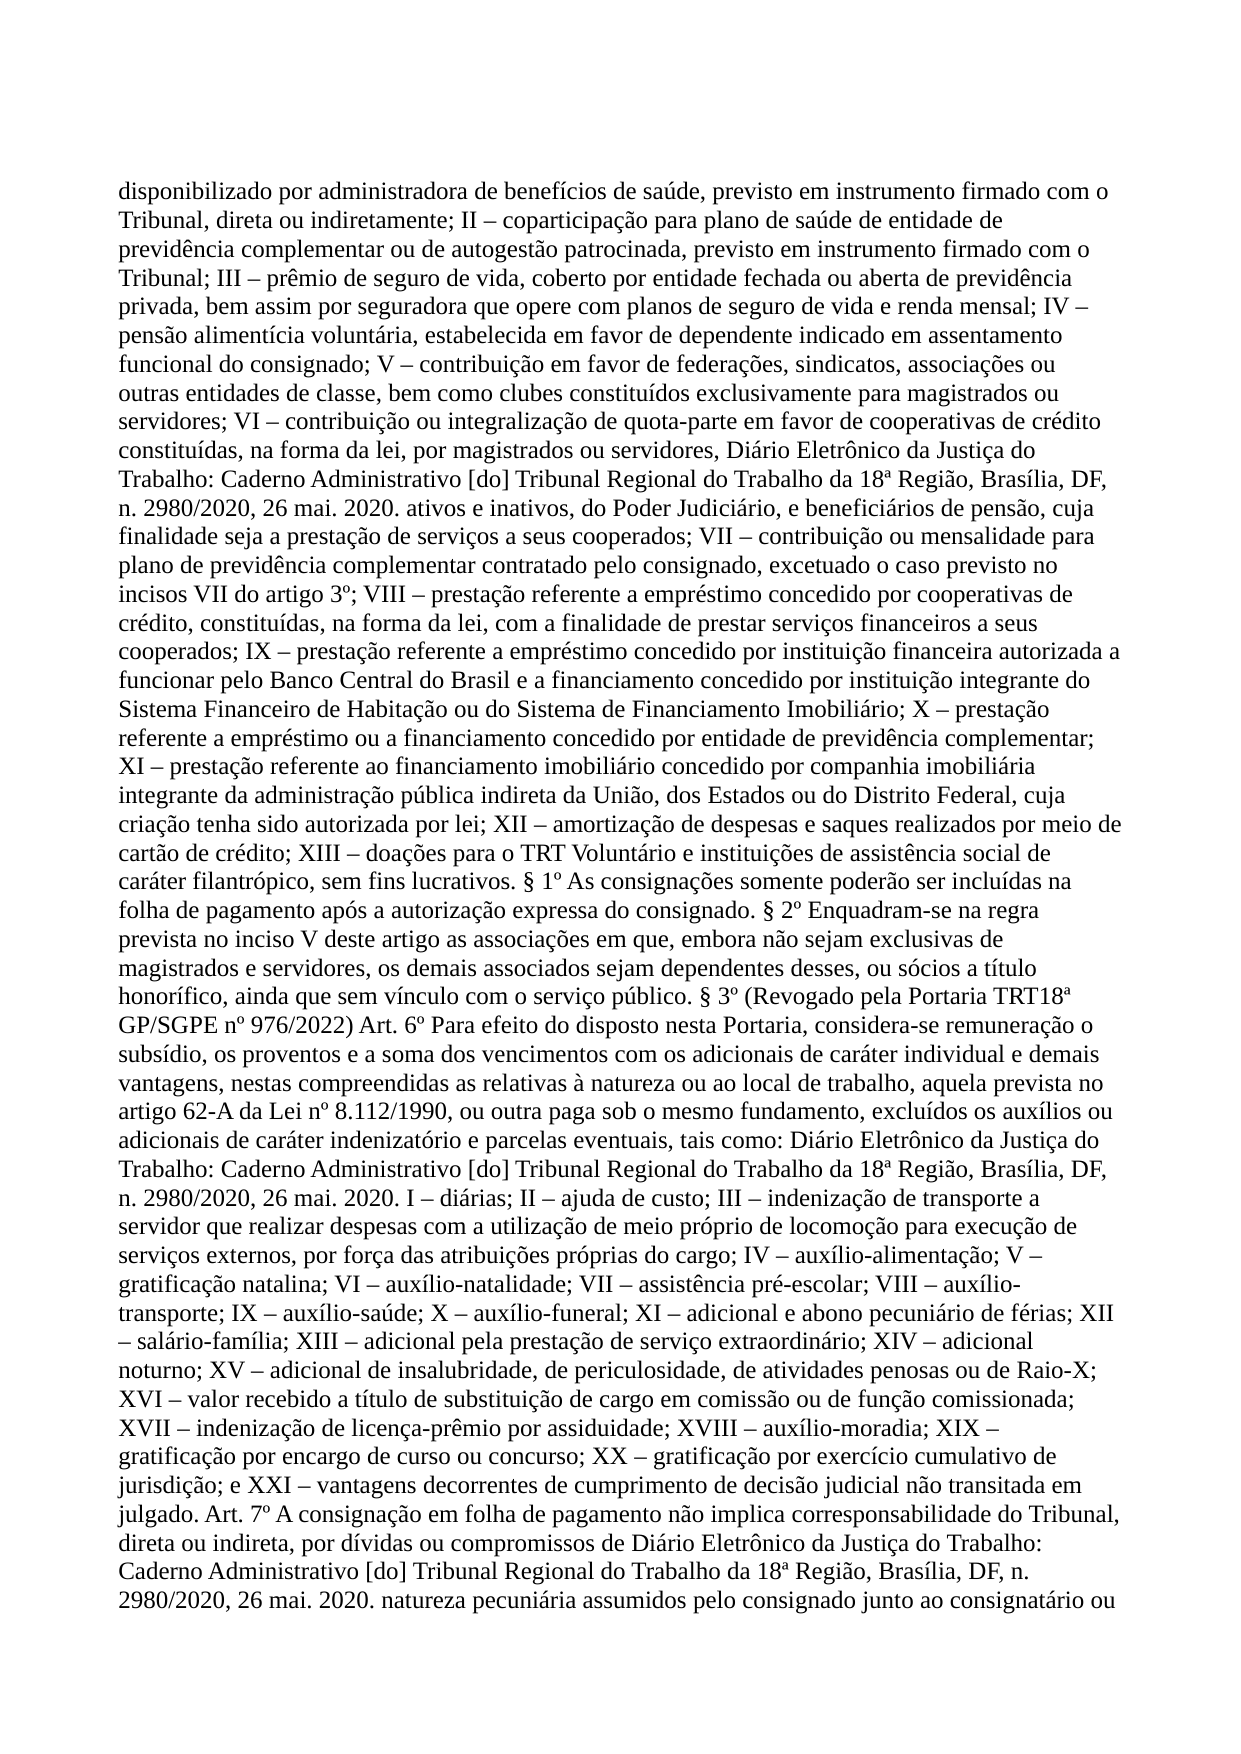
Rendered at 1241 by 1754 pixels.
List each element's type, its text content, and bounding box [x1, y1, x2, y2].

text disponibilizado por administradora de benefícios de saúde, previsto em instrumento firmado com o Tribunal, direta ou indiretamente; II – coparticipação para plano de saúde de entidade de previdência complementar ou de autogestão patrocinada, previsto em instrumento firmado com o Tribunal; III – prêmio de seguro de vida, coberto por entidade fechada ou aberta de previdência privada, bem assim por seguradora que opere com planos de seguro de vida e renda mensal; IV – pensão alimentícia voluntária, estabelecida em favor de dependente indicado em assentamento funcional do consignado; V – contribuição em favor de federações, sindicatos, associações ou outras entidades de classe, bem como clubes constituídos exclusivamente para magistrados ou servidores; VI – contribuição ou integralização de quota-parte em favor de cooperativas de crédito constituídas, na forma da lei, por magistrados ou servidores, Diário Eletrônico da Justiça do Trabalho: Caderno Administrativo [do] Tribunal Regional do Trabalho da 18ª Região, Brasília, DF, n. 2980/2020, 26 mai. 2020. ativos e inativos, do Poder Judiciário, e beneficiários de pensão, cuja finalidade seja a prestação de serviços a seus cooperados; VII – contribuição ou mensalidade para plano de previdência complementar contratado pelo consignado, excetuado o caso previsto no incisos VII do artigo 3º; VIII – prestação referente a empréstimo concedido por cooperativas de crédito, constituídas, na forma da lei, com a finalidade de prestar serviços financeiros a seus cooperados; IX – prestação referente a empréstimo concedido por instituição financeira autorizada a funcionar pelo Banco Central do Brasil e a financiamento concedido por instituição integrante do Sistema Financeiro de Habitação ou do Sistema de Financiamento Imobiliário; X – prestação referente a empréstimo ou a financiamento concedido por entidade de previdência complementar; XI – prestação referente ao financiamento imobiliário concedido por companhia imobiliária integrante da administração pública indireta da União, dos Estados ou do Distrito Federal, cuja criação tenha sido autorizada por lei; XII – amortização de despesas e saques realizados por meio de cartão de crédito; XIII – doações para o TRT Voluntário e instituições de assistência social de caráter filantrópico, sem fins lucrativos. § 1º As consignações somente poderão ser incluídas na folha de pagamento após a autorização expressa do consignado. § 2º Enquadram-se na regra prevista no inciso V deste artigo as associações em que, embora não sejam exclusivas de magistrados e servidores, os demais associados sejam dependentes desses, ou sócios a título honorífico, ainda que sem vínculo com o serviço público. § 3º (Revogado pela Portaria TRT18ª GP/SGPE nº 976/2022) Art. 6º Para efeito do disposto nesta Portaria, considera-se remuneração o subsídio, os proventos e a soma dos vencimentos com os adicionais de caráter individual e demais vantagens, nestas compreendidas as relativas à natureza ou ao local de trabalho, aquela prevista no artigo 62-A da Lei nº 8.112/1990, ou outra paga sob o mesmo fundamento, excluídos os auxílios ou adicionais de caráter indenizatório e parcelas eventuais, tais como: Diário Eletrônico da Justiça do Trabalho: Caderno Administrativo [do] Tribunal Regional do Trabalho da 18ª Região, Brasília, DF, n. 2980/2020, 26 mai. 2020. I – diárias; II – ajuda de custo; III – indenização de transporte a servidor que realizar despesas com a utilização de meio próprio de locomoção para execução de serviços externos, por força das atribuições próprias do cargo; IV – auxílio-alimentação; V – gratificação natalina; VI – auxílio-natalidade; VII – assistência pré-escolar; VIII – auxílio-transporte; IX – auxílio-saúde; X – auxílio-funeral; XI – adicional e abono pecuniário de férias; XII – salário-família; XIII – adicional pela prestação de serviço extraordinário; XIV – adicional noturno; XV – adicional de insalubridade, de periculosidade, de atividades penosas ou de Raio-X; XVI – valor recebido a título de substituição de cargo em comissão ou de função comissionada; XVII – indenização de licença-prêmio por assiduidade; XVIII – auxílio-moradia; XIX – gratificação por encargo de curso ou concurso; XX – gratificação por exercício cumulativo de jurisdição; e XXI – vantagens decorrentes de cumprimento de decisão judicial não transitada em julgado. Art. 7º A consignação em folha de pagamento não implica corresponsabilidade do Tribunal, direta ou indireta, por dívidas ou compromissos de Diário Eletrônico da Justiça do Trabalho: Caderno Administrativo [do] Tribunal Regional do Trabalho da 18ª Região, Brasília, DF, n. 2980/2020, 26 mai. 2020. natureza pecuniária assumidos pelo consignado junto ao consignatário ou [118, 176, 1122, 1614]
